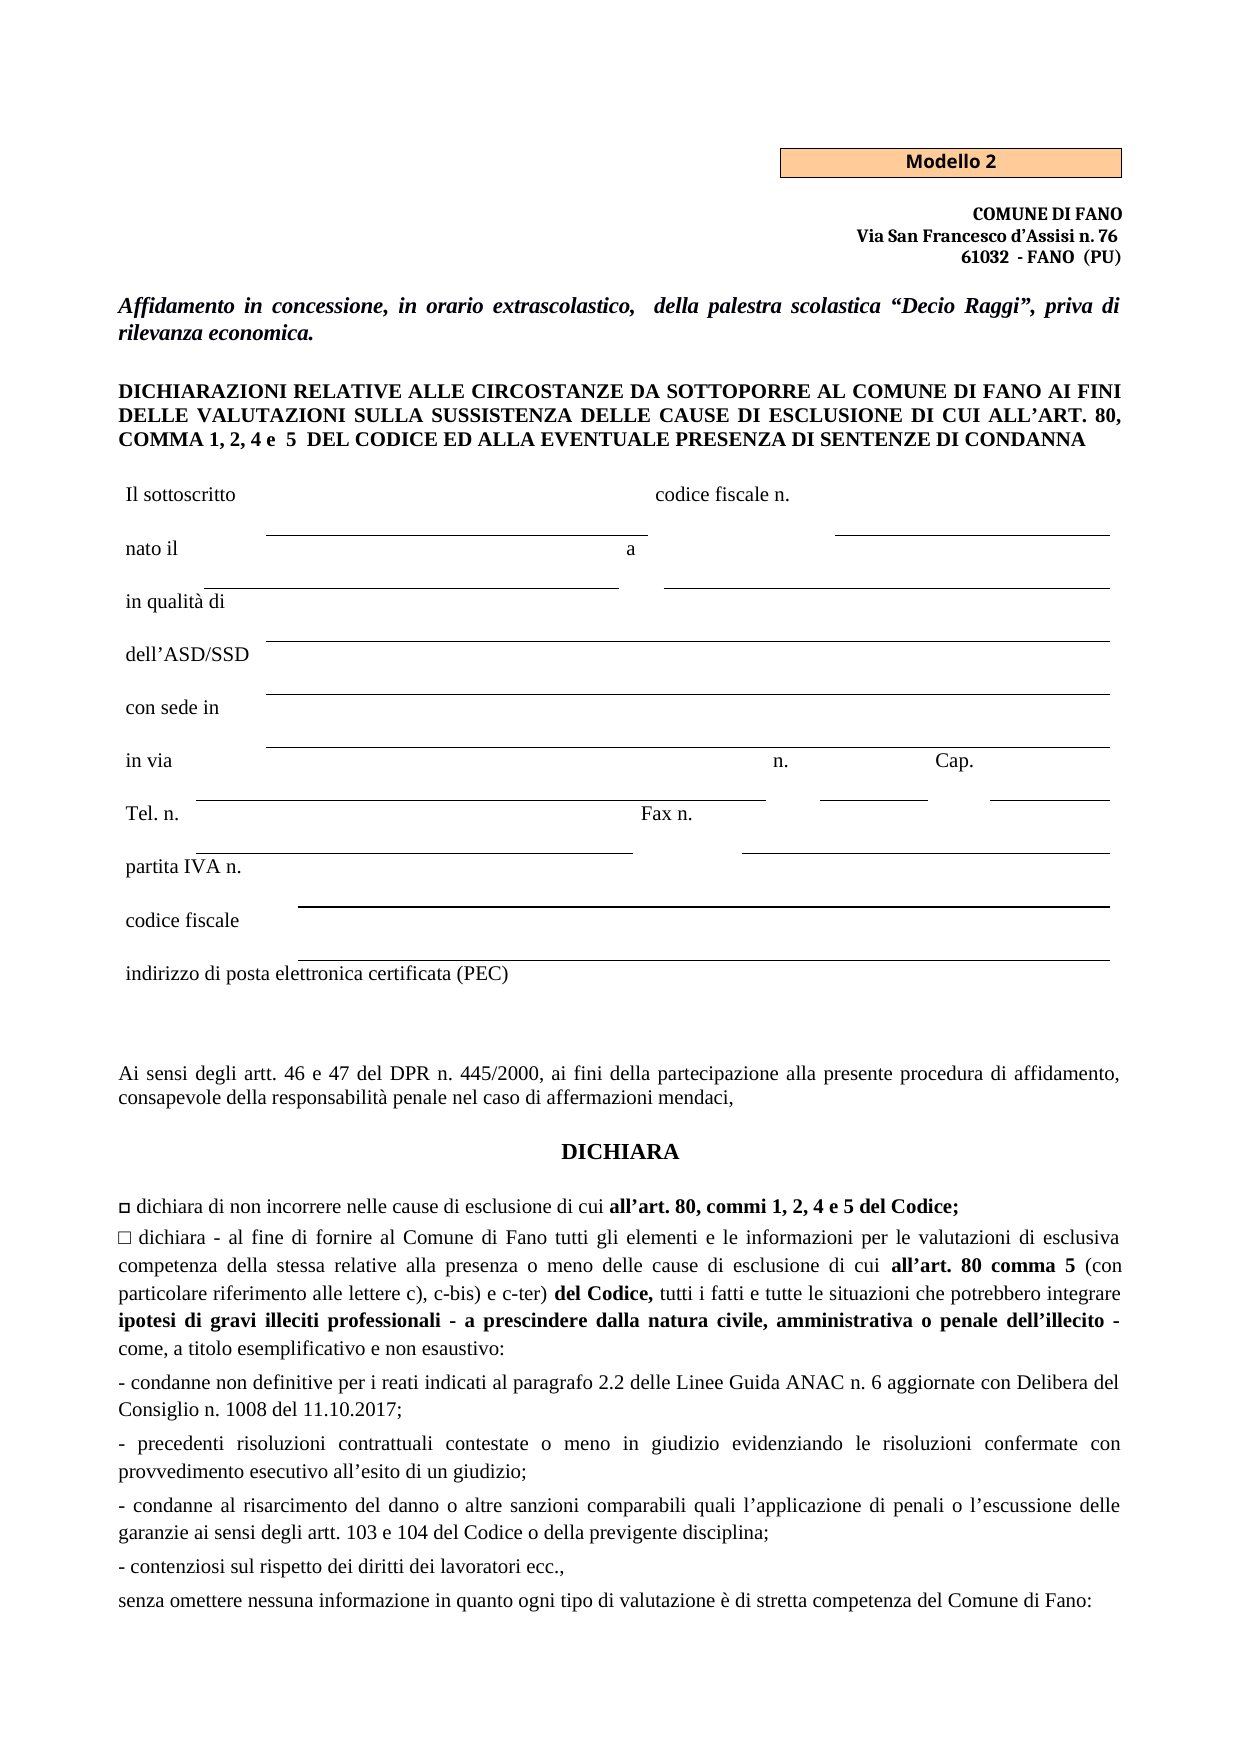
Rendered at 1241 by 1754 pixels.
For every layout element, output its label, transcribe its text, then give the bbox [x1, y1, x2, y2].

table_header Il sottoscritto [118, 481, 266, 534]
table_cell [742, 800, 1110, 853]
table_header [266, 481, 648, 534]
text - condanne al risarcimento del danno o altre sanzioni comparabili quali l’applicazione di penali o l’escussione delle garanzie ai sensi degli artt. 103 e 104 del Codice o della previgente disciplina; [118, 1492, 1122, 1544]
table_cell [204, 535, 619, 588]
table_cell [298, 908, 1110, 959]
text - contenziosi sul rispetto dei diritti dei lavoratori ecc., [118, 1554, 1122, 1578]
table_cell [820, 748, 928, 800]
text □ dichiara - al fine di fornire al Comune di Fano tutti gli elementi e le informazioni per le valutazioni di esclusiva competenza della stessa relative alla presenza o meno delle cause di esclusione di cui all’art. 80 comma 5 (con particolare riferimento alle lettere c), c-bis) e c-ter) del Codice, tutti i fatti e tutte le situazioni che potrebbero integrare ipotesi di gravi illeciti professionali - a prescindere dalla natura civile, amministrativa o penale dell’illecito - come, a titolo esemplificativo e non esaustivo: [118, 1225, 1122, 1360]
table_cell [266, 695, 1110, 747]
text DICHIARA [118, 1138, 1122, 1164]
text Ai sensi degli artt. 46 e 47 del DPR n. 445/2000, ai fini della partecipazione alla presente procedura di affidamento, consapevole della responsabilità penale nel caso di affermazioni mendaci, [118, 1061, 1122, 1109]
table_cell in via [118, 747, 196, 800]
table_header [835, 481, 1110, 534]
table_cell a [619, 535, 663, 588]
table_cell partita IVA n. [118, 853, 298, 906]
table_cell [990, 748, 1110, 800]
table_cell in qualità di [118, 588, 266, 641]
text Affidamento in concessione, in orario extrascolastico, della palestra scolastica “Decio Raggi”, priva di rilevanza economica. [118, 292, 1122, 345]
table_cell [196, 747, 766, 800]
text □ dichiara di non incorrere nelle cause di esclusione di cui all’art. 80, commi 1, 2, 4 e 5 del Codice; [118, 1194, 1122, 1219]
table_cell Cap. [928, 748, 990, 800]
text Via San Francesco d’Assisi n. 76 [634, 225, 1122, 247]
table_cell dell’ASD/SSD [118, 641, 266, 694]
table_cell [266, 588, 1110, 641]
text COMUNE DI FANO [634, 204, 1122, 225]
table_cell indirizzo di posta elettronica certificata (PEC) [118, 960, 1110, 1013]
table_cell codice fiscale [118, 906, 298, 959]
text - condanne non definitive per i reati indicati al paragrafo 2.2 delle Linee Guida ANAC n. 6 aggiornate con Delibera del Consiglio n. 1008 del 11.10.2017; [118, 1369, 1122, 1421]
table_header Modello 2 [781, 149, 1121, 177]
table_cell [266, 642, 1110, 694]
table_cell nato il [118, 535, 204, 588]
text DICHIARAZIONI RELATIVE ALLE CIRCOSTANZE DA SOTTOPORRE AL COMUNE DI FANO AI FINI DELLE VALUTAZIONI SULLA SUSSISTENZA DELLE CAUSE DI ESCLUSIONE DI CUI ALL’ART. 80, COMMA 1, 2, 4 e 5 DEL CODICE ED ALLA EVENTUALE PRESENZA DI SENTENZE DI CONDANNA [118, 379, 1122, 451]
table_cell n. [766, 748, 820, 800]
table_cell [298, 853, 1110, 906]
table_cell [664, 535, 1110, 588]
table_cell Tel. n. [118, 800, 196, 853]
table_cell [196, 801, 633, 853]
table_cell Fax n. [633, 801, 742, 853]
text 61032 - FANO (PU) [634, 247, 1122, 268]
table_header codice fiscale n. [648, 481, 835, 534]
text - precedenti risoluzioni contrattuali contestate o meno in giudizio evidenziando le risoluzioni confermate con provvedimento esecutivo all’esito di un giudizio; [118, 1431, 1122, 1483]
table_cell con sede in [118, 694, 266, 747]
text senza omettere nessuna informazione in quanto ogni tipo di valutazione è di stretta competenza del Comune di Fano: [118, 1588, 1122, 1612]
